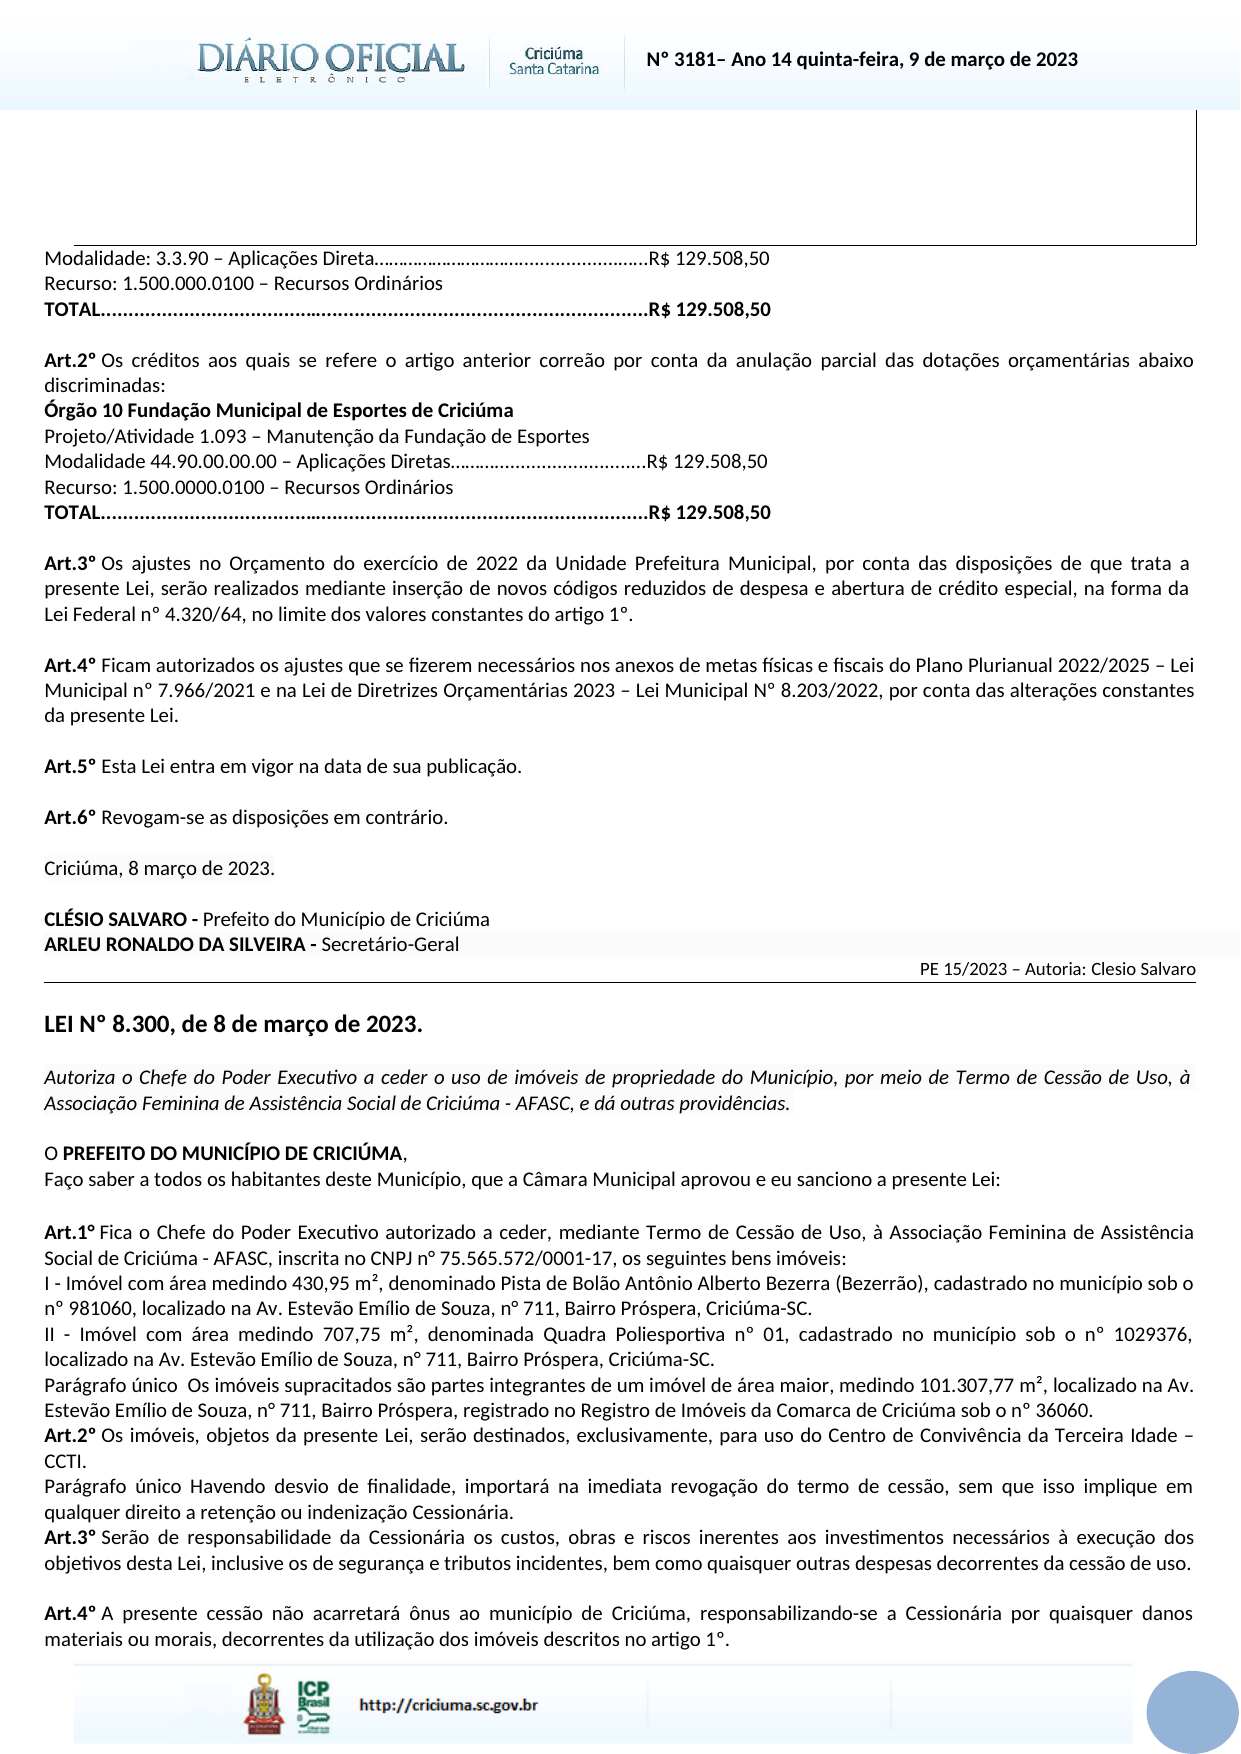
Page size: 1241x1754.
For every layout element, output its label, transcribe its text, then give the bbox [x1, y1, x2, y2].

text Parágrafo único Os imóveis supracitados são partes integrantes de um imóvel de área maior, medindo 101.307,77 m², localizado na Av. Estevão Emílio de Souza, n° 711, Bairro Próspera, registrado no Registro de Imóveis da Comarca de Criciúma sob o nº 36060. [44, 1372, 1196, 1423]
text Modalidade 44.90.00.00.00 – Aplicações Diretas……….............................R$ 129.508,50 [44, 448, 1196, 474]
text Projeto/Atividade 1.093 – Manutenção da Fundação de Esportes [44, 423, 1196, 448]
text Art.2º Os créditos aos quais se refere o artigo anterior correão por conta da anulação parcial das dotações orçamentárias abaixo discriminadas: [44, 347, 1196, 398]
text Art.3º Serão de responsabilidade da Cessionária os custos, obras e riscos inerentes aos investimentos necessários à execução dos objetivos desta Lei, inclusive os de segurança e tributos incidentes, bem como quaisquer outras despesas decorrentes da cessão de uso. [44, 1524, 1196, 1575]
text Art.1° Fica o Chefe do Poder Executivo autorizado a ceder, mediante Termo de Cessão de Uso, à Associação Feminina de Assistência Social de Criciúma - AFASC, inscrita no CNPJ n° 75.565.572/0001-17, os seguintes bens imóveis: [44, 1219, 1196, 1270]
text PE 15/2023 – Autoria: Clesio Salvaro [44, 957, 1196, 982]
text Parágrafo único Havendo desvio de finalidade, importará na imediata revogação do termo de cessão, sem que isso implique em qualquer direito a retenção ou indenização Cessionária. [44, 1473, 1196, 1524]
text Faço saber a todos os habitantes deste Município, que a Câmara Municipal aprovou e eu sanciono a presente Lei: [44, 1166, 1196, 1191]
text I - Imóvel com área medindo 430,95 m², denominado Pista de Bolão Antônio Alberto Bezerra (Bezerrão), cadastrado no município sob o nº 981060, localizado na Av. Estevão Emílio de Souza, n° 711, Bairro Próspera, Criciúma-SC. [44, 1270, 1196, 1321]
text Art.3º Os ajustes no Orçamento do exercício de 2022 da Unidade Prefeitura Municipal, por conta das disposições de que trata a presente Lei, serão realizados mediante inserção de novos códigos reduzidos de despesa e abertura de crédito especial, na forma da Lei Federal nº 4.320/64, no limite dos valores constantes do artigo 1º. [44, 550, 1191, 626]
text II - Imóvel com área medindo 707,75 m², denominada Quadra Poliesportiva nº 01, cadastrado no município sob o nº 1029376, localizado na Av. Estevão Emílio de Souza, n° 711, Bairro Próspera, Criciúma-SC. [44, 1321, 1196, 1372]
text Recurso: 1.500.000.0100 – Recursos Ordinários [44, 271, 1196, 296]
text Art.4º A presente cessão não acarretará ônus ao município de Criciúma, responsabilizando-se a Cessionária por quaisquer danos materiais ou morais, decorrentes da utilização dos imóveis descritos no artigo 1º. [44, 1601, 1196, 1651]
text Art.2º Os imóveis, objetos da presente Lei, serão destinados, exclusivamente, para uso do Centro de Convivência da Terceira Idade – CCTI. [44, 1423, 1196, 1473]
text O PREFEITO DO MUNICÍPIO DE CRICIÚMA, [44, 1141, 1196, 1166]
text TOTAL.....................................…...........................................................R$ 129.508,50 [44, 296, 1196, 321]
text Art.5º Esta Lei entra em vigor na data de sua publicação. [44, 753, 1196, 779]
text Modalidade: 3.3.90 – Aplicações Direta…………………………...................…...R$ 129.508,50 [44, 245, 1196, 271]
text Art.6º Revogam-se as disposições em contrário. [44, 804, 1196, 830]
text Criciúma, 8 março de 2023. [44, 855, 1196, 881]
text ARLEU RONALDO DA SILVEIRA - Secretário-Geral [44, 931, 1240, 957]
text CLÉSIO SALVARO - Prefeito do Município de Criciúma [44, 906, 1240, 931]
text TOTAL.....................................…...........................................................R$ 129.508,50 [44, 499, 1196, 525]
text Recurso: 1.500.0000.0100 – Recursos Ordinários [44, 474, 1196, 499]
text Art.4º Ficam autorizados os ajustes que se fizerem necessários nos anexos de metas físicas e fiscais do Plano Plurianual 2022/2025 – Lei Municipal nº 7.966/2021 e na Lei de Diretrizes Orçamentárias 2023 – Lei Municipal Nº 8.203/2022, por conta das alterações constantes da presente Lei. [44, 652, 1196, 728]
text Autoriza o Chefe do Poder Executivo a ceder o uso de imóveis de propriedade do Município, por meio de Termo de Cessão de Uso, à Associação Feminina de Assistência Social de Criciúma - AFASC, e dá outras providências. [44, 1064, 1196, 1115]
text LEI Nº 8.300, de 8 de março de 2023. [44, 1008, 1196, 1039]
text Órgão 10 Fundação Municipal de Esportes de Criciúma [44, 398, 1196, 423]
